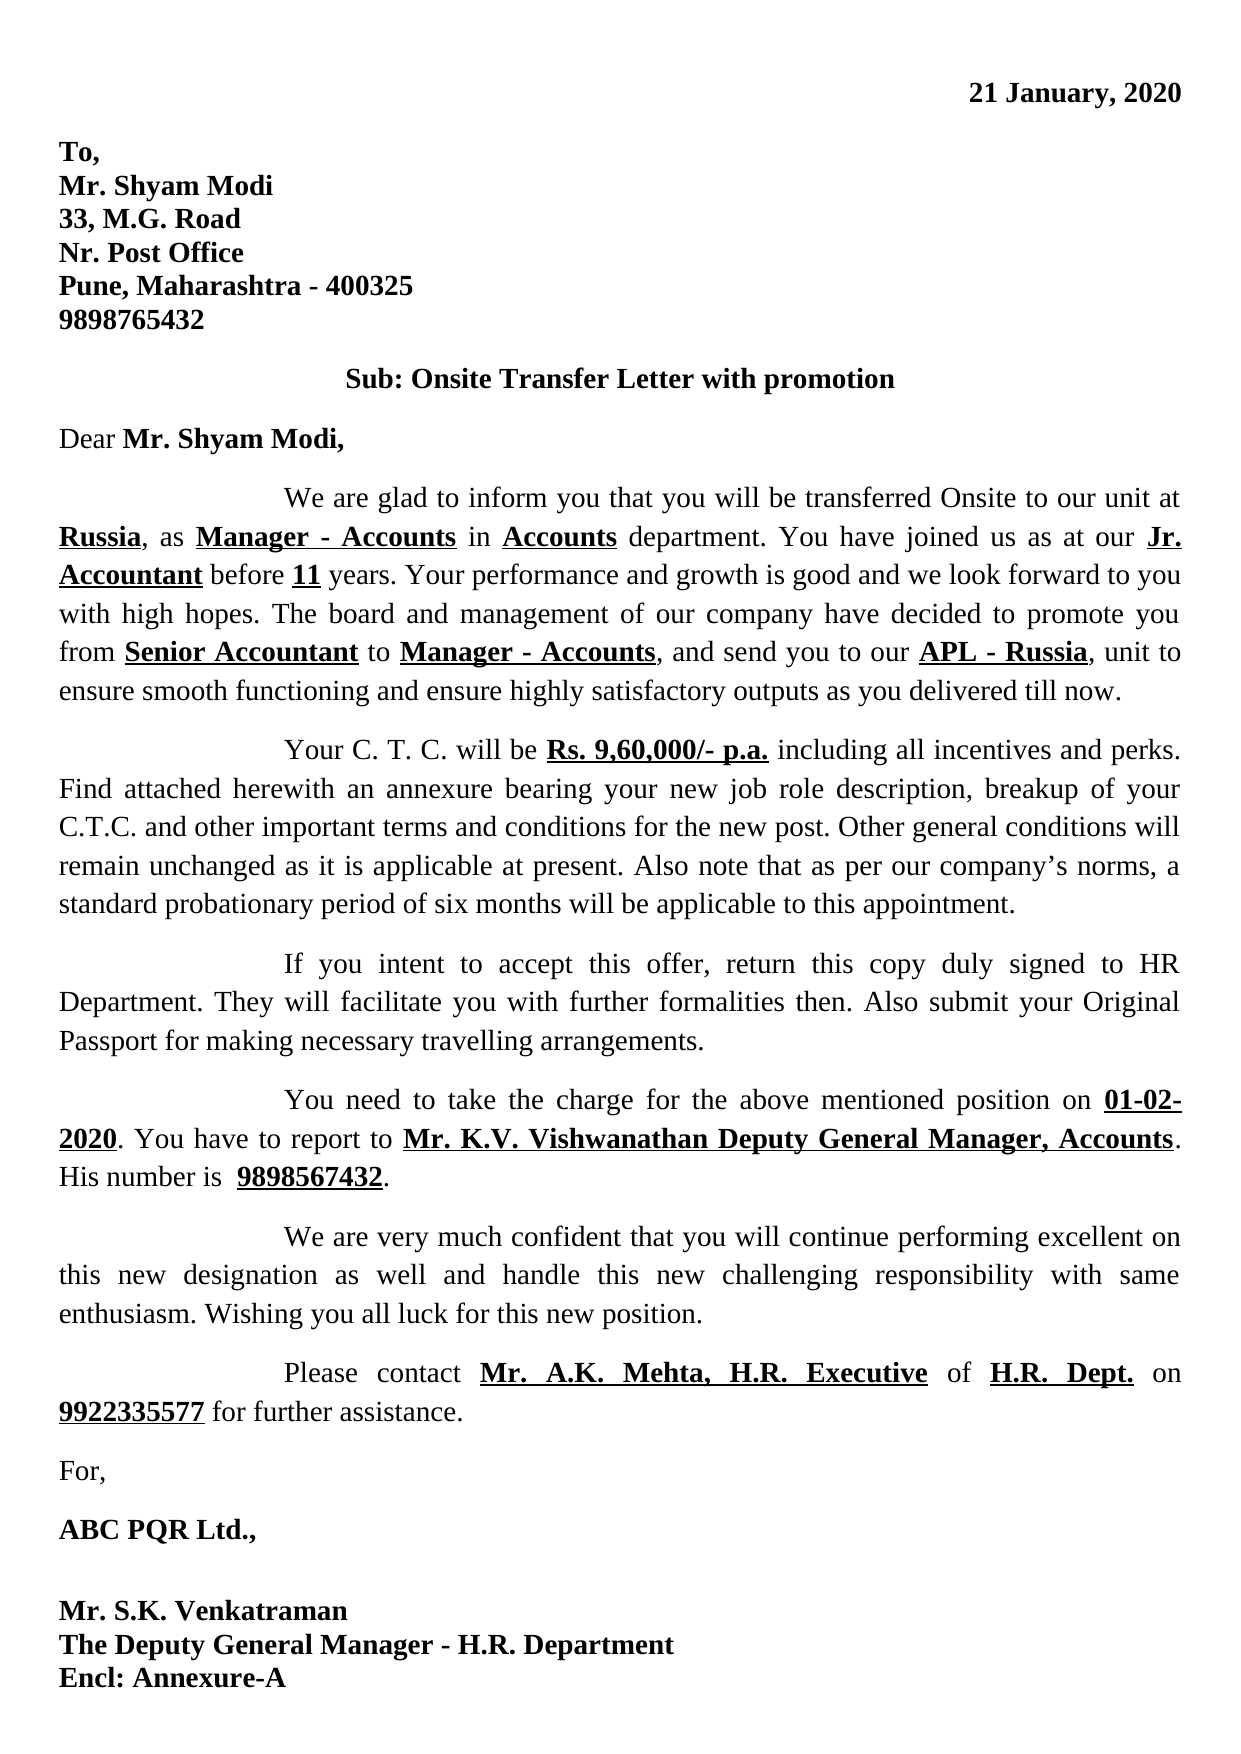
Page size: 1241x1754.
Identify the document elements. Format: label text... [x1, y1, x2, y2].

text We are glad to inform you that you will be transferred Onsite to our unit at Russia, as Manager - Accounts in Accounts department. You have joined us as at our Jr. Accountant before 11 years. Your performance and growth is good and we look forward to you with high hopes. The board and management of our company have decided to promote you from Senior Accountant to Manager - Accounts, and send you to our APL - Russia, unit to ensure smooth functioning and ensure highly satisfactory outputs as you delivered till now. [58, 480, 1182, 706]
text For, [58, 1453, 1182, 1487]
text Sub: Onsite Transfer Letter with promotion [58, 361, 1182, 395]
text Mr. Shyam Modi [58, 168, 1182, 201]
text You need to take the charge for the above mentioned position on 01-02-2020. You have to report to Mr. K.V. Vishwanathan Deputy General Manager, Accounts. His number is 9898567432. [58, 1082, 1182, 1193]
text ABC PQR Ltd., [58, 1512, 1182, 1546]
text Pune, Maharashtra - 400325 [58, 268, 1182, 302]
text If you intent to accept this offer, return this copy duly signed to HR Department. They will facilitate you with further formalities then. Also submit your Original Passport for making necessary travelling arrangements. [58, 946, 1182, 1056]
text Dear Mr. Shyam Modi, [58, 421, 1182, 454]
text Please contact Mr. A.K. Mehta, H.R. Executive of H.R. Dept. on 9922335577 for further assistance. [58, 1355, 1182, 1427]
text 33, M.G. Road [58, 201, 1182, 235]
text Your C. T. C. will be Rs. 9,60,000/- p.a. including all incentives and perks. Find attached herewith an annexure bearing your new job role description, breakup of your C.T.C. and other important terms and conditions for the new post. Other general conditions will remain unchanged as it is applicable at present. Also note that as per our company’s norms, a standard probationary period of six months will be applicable to this appointment. [58, 732, 1182, 920]
text Nr. Post Office [58, 235, 1182, 268]
text Encl: Annexure-A [58, 1661, 1182, 1694]
text 9898765432 [58, 302, 1182, 336]
text We are very much confident that you will continue performing excellent on this new designation as well and handle this new challenging responsibility with same enthusiasm. Wishing you all luck for this new position. [58, 1219, 1182, 1329]
text To, [58, 134, 1182, 168]
text 21 January, 2020 [58, 75, 1182, 108]
text Mr. S.K. Venkatraman [58, 1593, 1182, 1627]
text The Deputy General Manager - H.R. Department [58, 1627, 1182, 1661]
